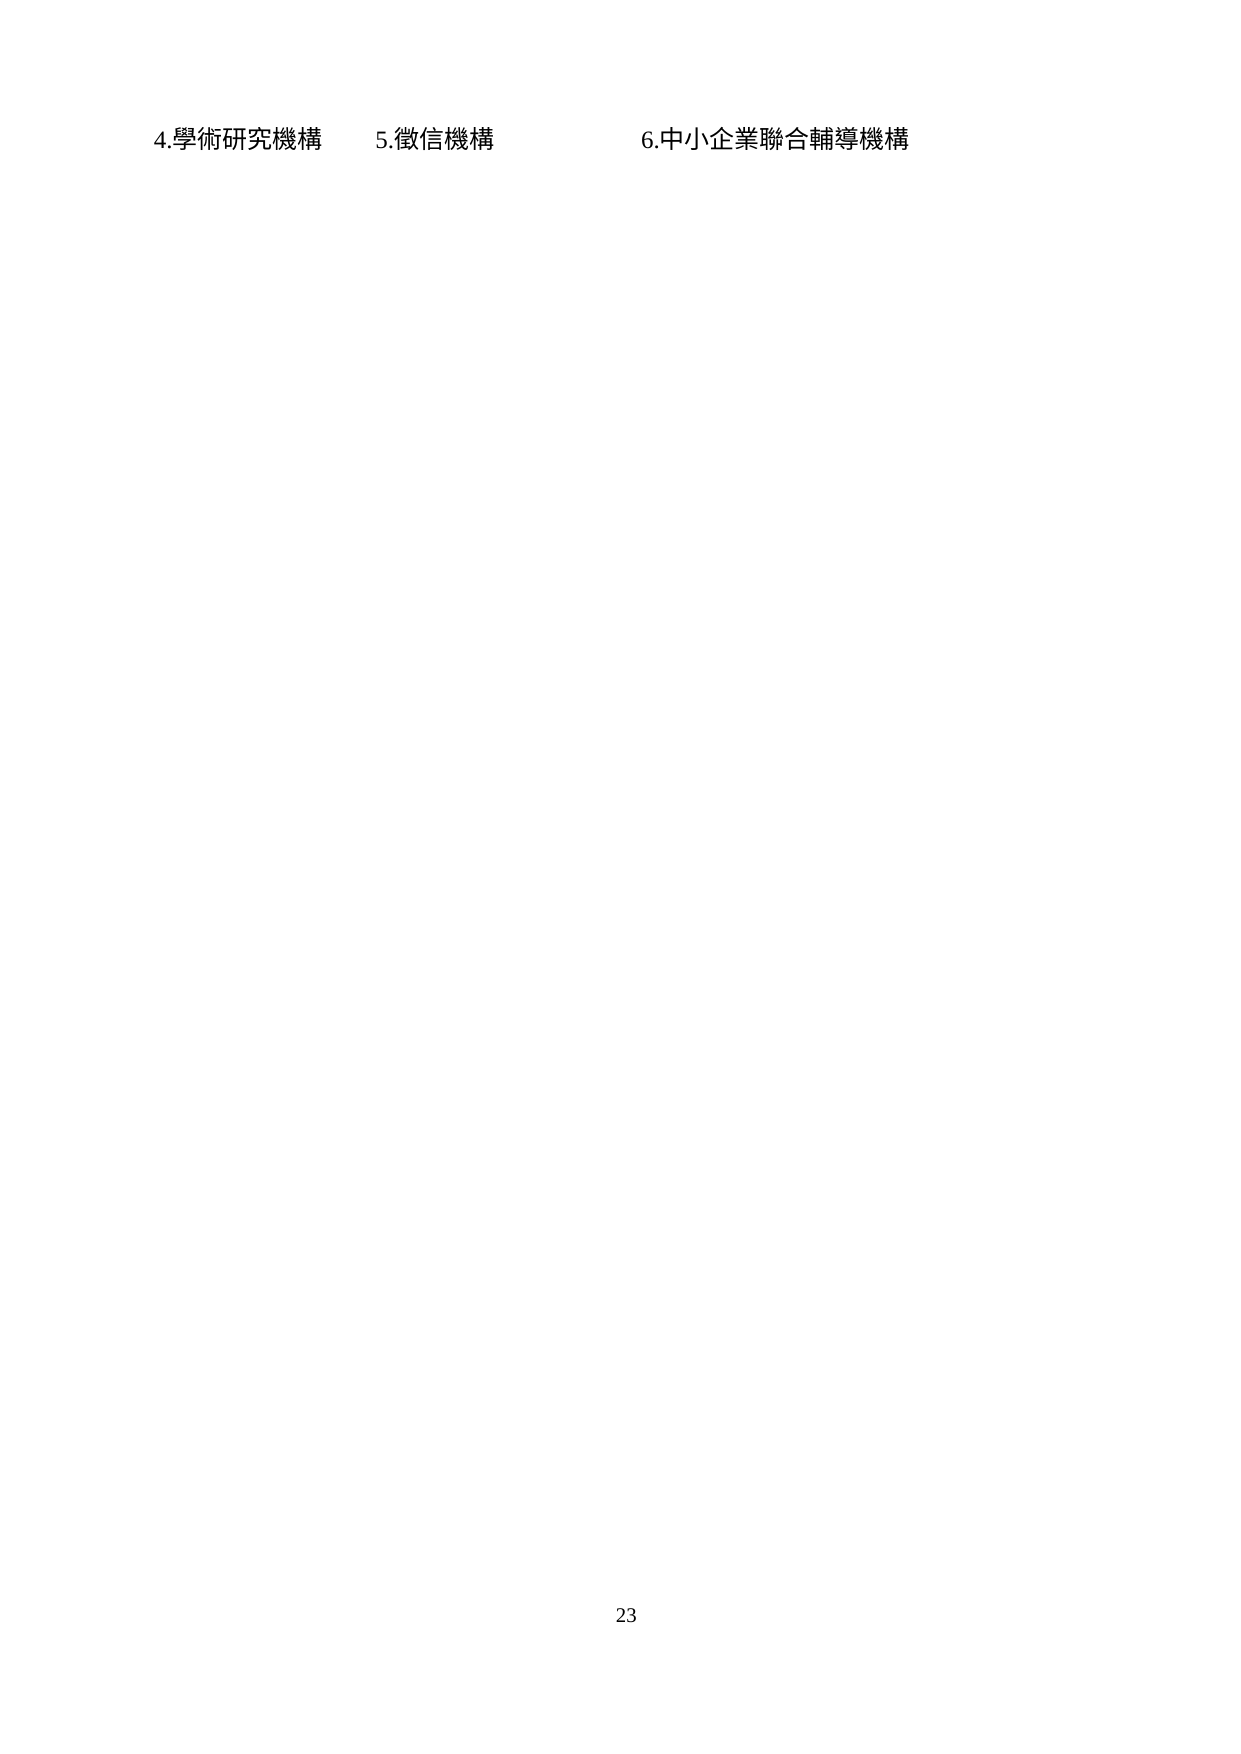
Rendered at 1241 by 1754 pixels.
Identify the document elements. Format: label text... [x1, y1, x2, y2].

text 4.學術研究機構 5.徵信機構 6.中小企業聯合輔導機構 [153, 96, 1098, 158]
